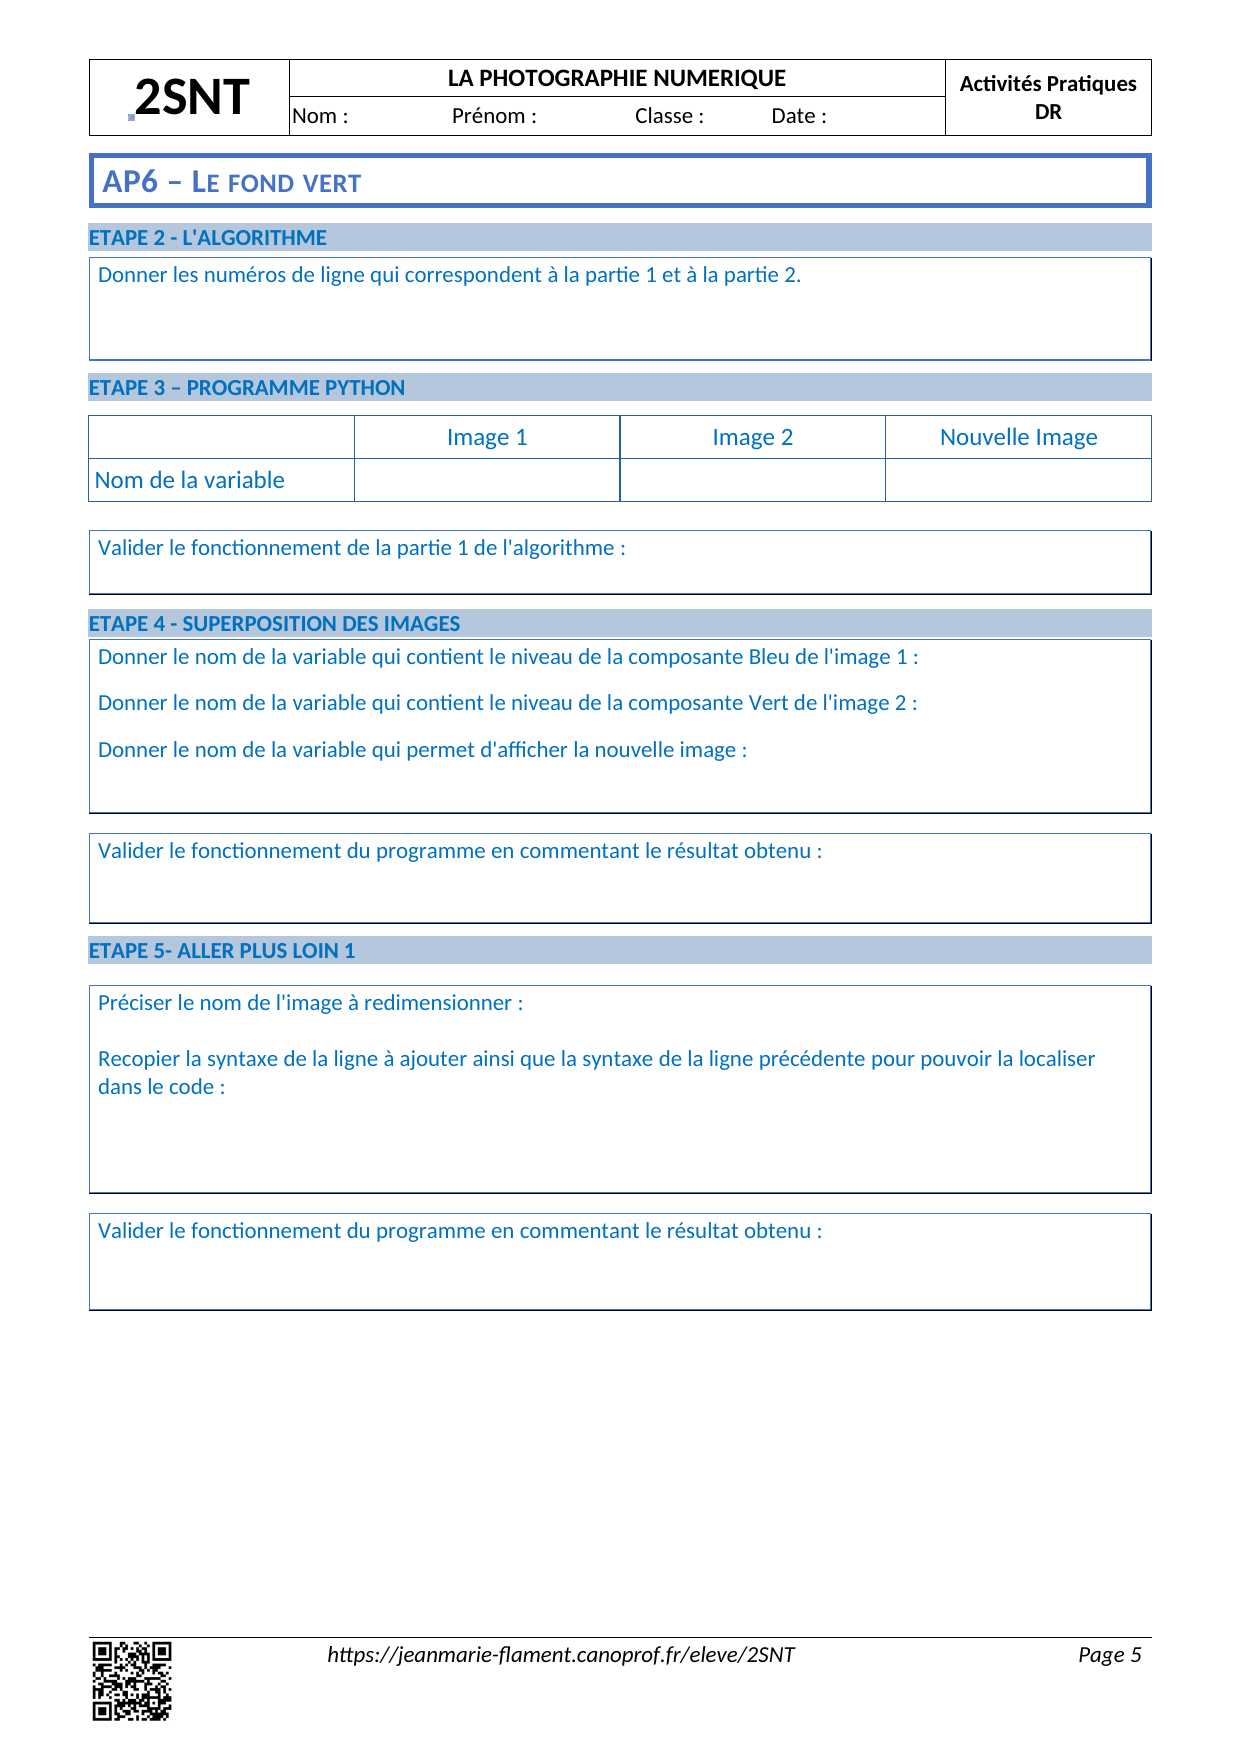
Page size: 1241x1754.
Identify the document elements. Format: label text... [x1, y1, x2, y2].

table_header Nouvelle Image [886, 416, 1151, 458]
text Recopier la syntaxe de la ligne à ajouter ainsi que la syntaxe de la ligne précédente pour pouvoir la localiser dans le code : [90, 1041, 1150, 1100]
text Donner les numéros de ligne qui correspondent à la partie 1 et à la partie 2. [90, 258, 1150, 288]
text Préciser le nom de l'image à redimensionner : [90, 986, 1150, 1016]
text Valider le fonctionnement du programme en commentant le résultat obtenu : [90, 1214, 1150, 1244]
text Etape 2 - l'algorithme [88, 223, 1152, 251]
text Etape 5- ALLER PLUS LOIN 1 [88, 936, 1152, 964]
text Valider le fonctionnement du programme en commentant le résultat obtenu : [90, 834, 1150, 864]
table_header Image 1 [355, 416, 619, 458]
table_cell [621, 459, 885, 501]
table_cell [355, 459, 619, 501]
text Valider le fonctionnement de la partie 1 de l'algorithme : [90, 531, 1150, 561]
table_cell [886, 459, 1151, 501]
picture [128, 114, 135, 121]
text AP6 – Le fond vert [94, 158, 1146, 203]
text Etape 4 - superposition des images [88, 609, 1152, 637]
picture [91, 1640, 173, 1722]
text Donner le nom de la variable qui permet d'afficher la nouvelle image : [90, 732, 1150, 763]
text Donner le nom de la variable qui contient le niveau de la composante Bleu de l'image 1 : [90, 640, 1150, 670]
table_cell Nom de la variable [89, 459, 354, 501]
table_header [89, 416, 354, 458]
text Donner le nom de la variable qui contient le niveau de la composante Vert de l'image 2 : [90, 685, 1150, 716]
text Etape 3 – PROGRAMME PYTHON [88, 373, 1152, 401]
table_header Image 2 [621, 416, 885, 458]
